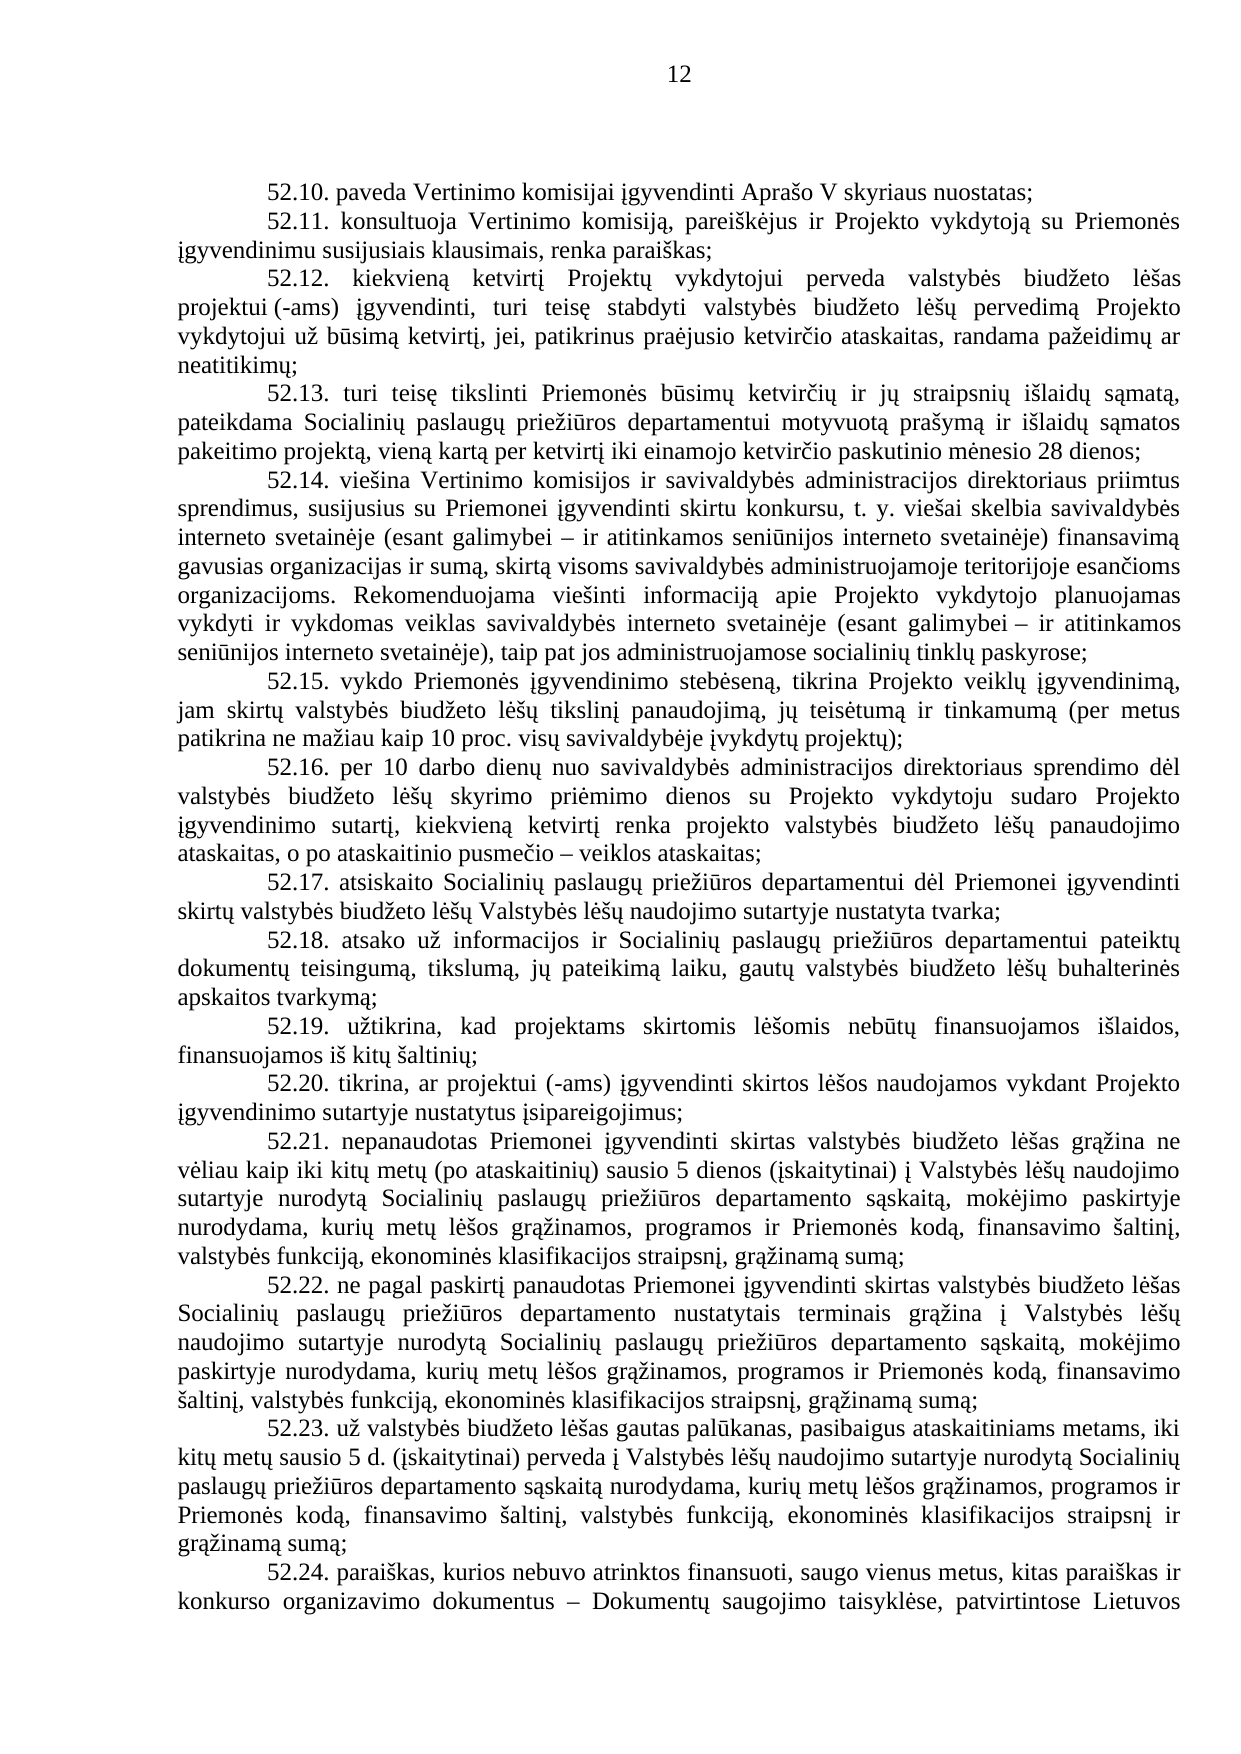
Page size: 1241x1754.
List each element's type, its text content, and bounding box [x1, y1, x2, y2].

text 52.10. paveda Vertinimo komisijai įgyvendinti Aprašo V skyriaus nuostatas; [177, 177, 1181, 206]
text 52.11. konsultuoja Vertinimo komisiją, pareiškėjus ir Projekto vykdytoją su Priemonės įgyvendinimu susijusiais klausimais, renka paraiškas; [177, 206, 1181, 263]
text 52.12. kiekvieną ketvirtį Projektų vykdytojui perveda valstybės biudžeto lėšas projektui (‑ams) įgyvendinti, turi teisę stabdyti valstybės biudžeto lėšų pervedimą Projekto vykdytojui už būsimą ketvirtį, jei, patikrinus praėjusio ketvirčio ataskaitas, randama pažeidimų ar neatitikimų; [177, 263, 1181, 378]
text 52.17. atsiskaito Socialinių paslaugų priežiūros departamentui dėl Priemonei įgyvendinti skirtų valstybės biudžeto lėšų Valstybės lėšų naudojimo sutartyje nustatyta tvarka; [177, 867, 1181, 925]
text 52.21. nepanaudotas Priemonei įgyvendinti skirtas valstybės biudžeto lėšas grąžina ne vėliau kaip iki kitų metų (po ataskaitinių) sausio 5 dienos (įskaitytinai) į Valstybės lėšų naudojimo sutartyje nurodytą Socialinių paslaugų priežiūros departamento sąskaitą, mokėjimo paskirtyje nurodydama, kurių metų lėšos grąžinamos, programos ir Priemonės kodą, finansavimo šaltinį, valstybės funkciją, ekonominės klasifikacijos straipsnį, grąžinamą sumą; [177, 1126, 1181, 1270]
text 52.13. turi teisę tikslinti Priemonės būsimų ketvirčių ir jų straipsnių išlaidų sąmatą, pateikdama Socialinių paslaugų priežiūros departamentui motyvuotą prašymą ir išlaidų sąmatos pakeitimo projektą, vieną kartą per ketvirtį iki einamojo ketvirčio paskutinio mėnesio 28 dienos; [177, 378, 1181, 465]
text 52.24. paraiškas, kurios nebuvo atrinktos finansuoti, saugo vienus metus, kitas paraiškas ir konkurso organizavimo dokumentus – Dokumentų saugojimo taisyklėse, patvirtintose Lietuvos [177, 1557, 1181, 1615]
text 52.15. vykdo Priemonės įgyvendinimo stebėseną, tikrina Projekto veiklų įgyvendinimą, jam skirtų valstybės biudžeto lėšų tikslinį panaudojimą, jų teisėtumą ir tinkamumą (per metus patikrina ne mažiau kaip 10 proc. visų savivaldybėje įvykdytų projektų); [177, 666, 1181, 752]
text 52.20. tikrina, ar projektui (-ams) įgyvendinti skirtos lėšos naudojamos vykdant Projekto įgyvendinimo sutartyje nustatytus įsipareigojimus; [177, 1068, 1181, 1126]
text 52.23. už valstybės biudžeto lėšas gautas palūkanas, pasibaigus ataskaitiniams metams, iki kitų metų sausio 5 d. (įskaitytinai) perveda į Valstybės lėšų naudojimo sutartyje nurodytą Socialinių paslaugų priežiūros departamento sąskaitą nurodydama, kurių metų lėšos grąžinamos, programos ir Priemonės kodą, finansavimo šaltinį, valstybės funkciją, ekonominės klasifikacijos straipsnį ir grąžinamą sumą; [177, 1413, 1181, 1557]
text 52.14. viešina Vertinimo komisijos ir savivaldybės administracijos direktoriaus priimtus sprendimus, susijusius su Priemonei įgyvendinti skirtu konkursu, t. y. viešai skelbia savivaldybės interneto svetainėje (esant galimybei – ir atitinkamos seniūnijos interneto svetainėje) finansavimą gavusias organizacijas ir sumą, skirtą visoms savivaldybės administruojamoje teritorijoje esančioms organizacijoms. Rekomenduojama viešinti informaciją apie Projekto vykdytojo planuojamas vykdyti ir vykdomas veiklas savivaldybės interneto svetainėje (esant galimybei – ir atitinkamos seniūnijos interneto svetainėje), taip pat jos administruojamose socialinių tinklų paskyrose; [177, 465, 1181, 666]
text 52.22. ne pagal paskirtį panaudotas Priemonei įgyvendinti skirtas valstybės biudžeto lėšas Socialinių paslaugų priežiūros departamento nustatytais terminais grąžina į Valstybės lėšų naudojimo sutartyje nurodytą Socialinių paslaugų priežiūros departamento sąskaitą, mokėjimo paskirtyje nurodydama, kurių metų lėšos grąžinamos, programos ir Priemonės kodą, finansavimo šaltinį, valstybės funkciją, ekonominės klasifikacijos straipsnį, grąžinamą sumą; [177, 1270, 1181, 1413]
text 52.16. per 10 darbo dienų nuo savivaldybės administracijos direktoriaus sprendimo dėl valstybės biudžeto lėšų skyrimo priėmimo dienos su Projekto vykdytoju sudaro Projekto įgyvendinimo sutartį, kiekvieną ketvirtį renka projekto valstybės biudžeto lėšų panaudojimo ataskaitas, o po ataskaitinio pusmečio – veiklos ataskaitas; [177, 752, 1181, 867]
text 52.19. užtikrina, kad projektams skirtomis lėšomis nebūtų finansuojamos išlaidos, finansuojamos iš kitų šaltinių; [177, 1011, 1181, 1068]
text 52.18. atsako už informacijos ir Socialinių paslaugų priežiūros departamentui pateiktų dokumentų teisingumą, tikslumą, jų pateikimą laiku, gautų valstybės biudžeto lėšų buhalterinės apskaitos tvarkymą; [177, 925, 1181, 1011]
